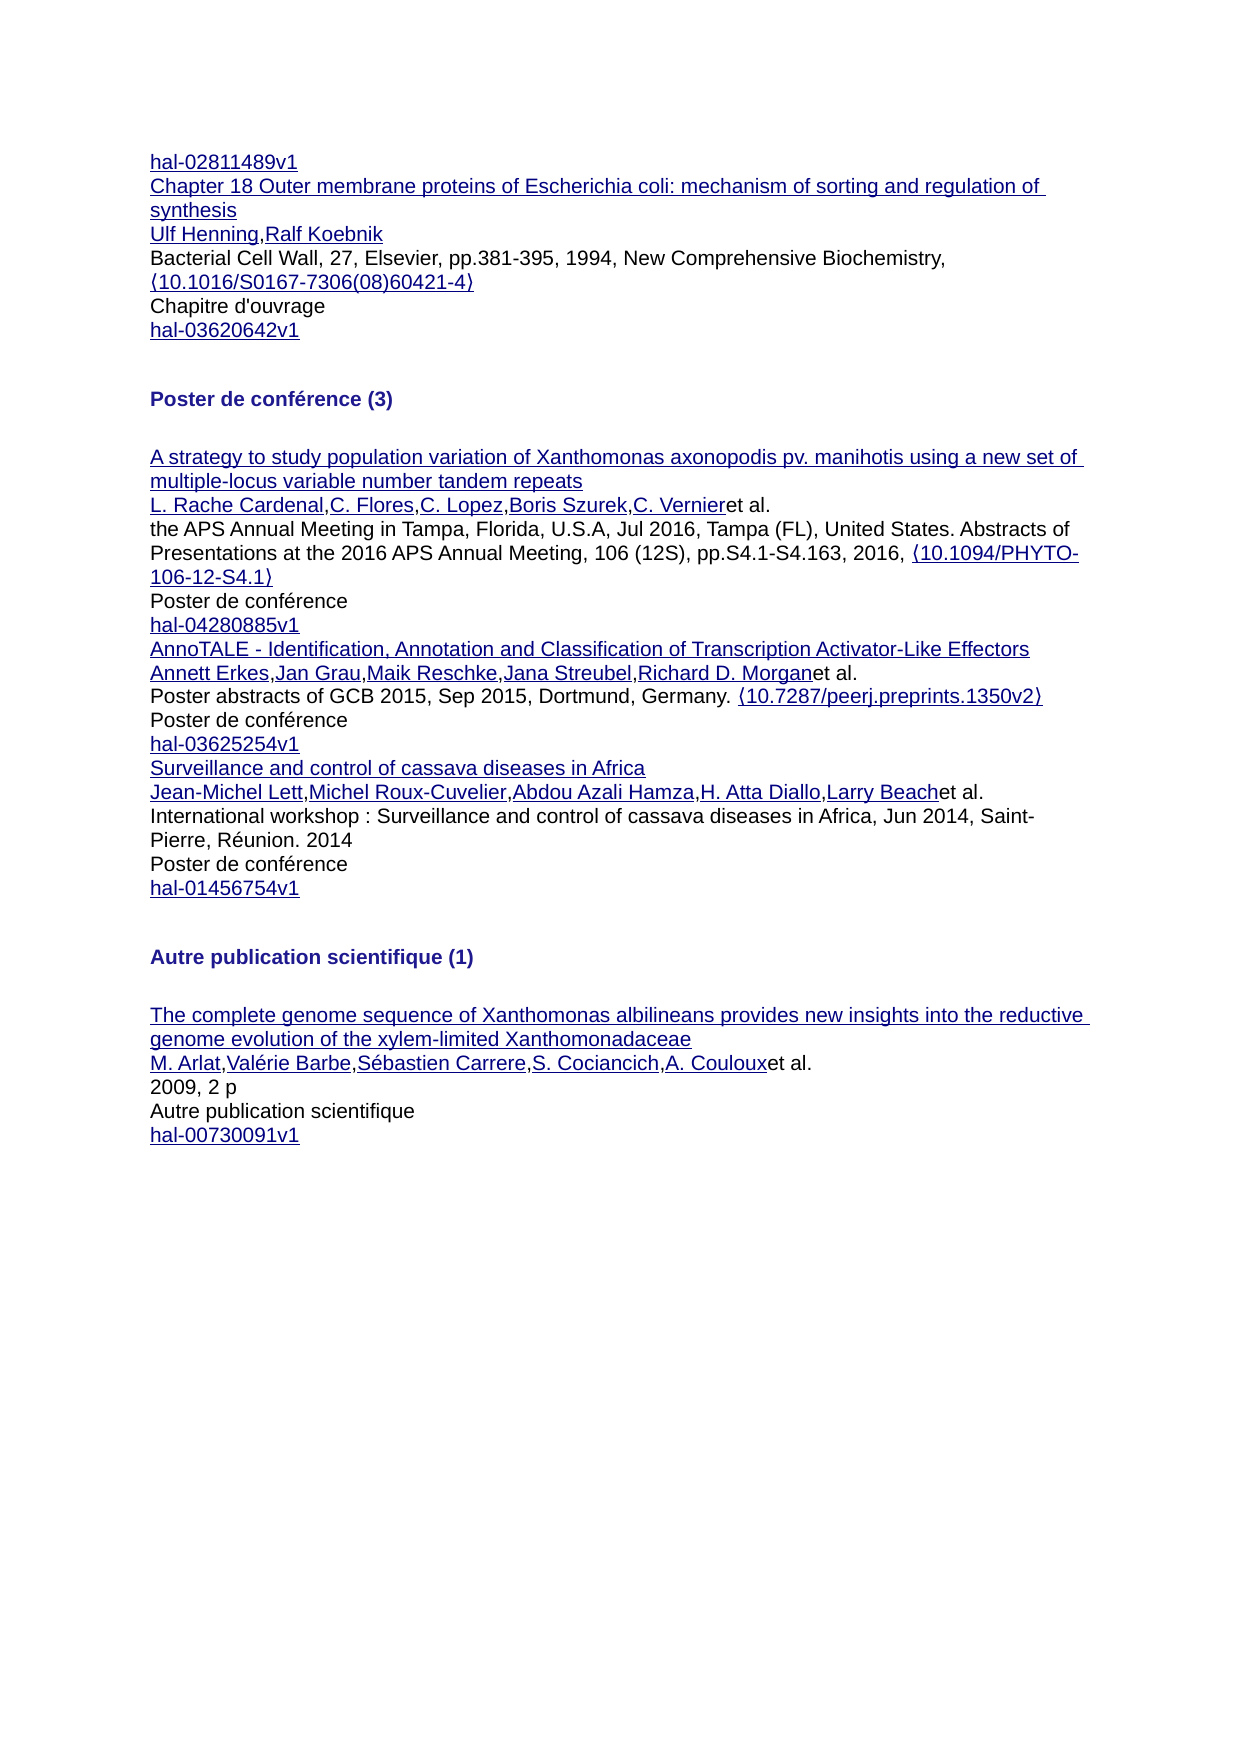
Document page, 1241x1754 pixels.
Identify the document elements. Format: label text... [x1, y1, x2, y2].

table_cell Chapter 18 Outer membrane proteins of Escherichia coli: mechanism of sorting and regulation of synthesis Ulf Henning,Ralf Koebnik Bacterial Cell Wall, 27, Elsevier, pp.381-395, 1994, New Comprehensive Biochemistry, ⟨10.1016/S0167-7306(08)60421-4⟩ Chapitre d'ouvrage hal-03620642v1 [150, 174, 1090, 342]
table_cell AnnoTALE - Identification, Annotation and Classification of Transcription Activator-Like Effectors Annett Erkes,Jan Grau,Maik Reschke,Jana Streubel,Richard D. Morganet al. Poster abstracts of GCB 2015, Sep 2015, Dortmund, Germany. ⟨10.7287/peerj.preprints.1350v2⟩ Poster de conférence hal-03625254v1 [150, 636, 1090, 756]
table_header A strategy to study population variation of Xanthomonas axonopodis pv. manihotis using a new set of multiple-locus variable number tandem repeats L. Rache Cardenal,C. Flores,C. Lopez,Boris Szurek,C. Vernieret al. the APS Annual Meeting in Tampa, Florida, U.S.A, Jul 2016, Tampa (FL), United States. Abstracts of Presentations at the 2016 APS Annual Meeting, 106 (12S), pp.S4.1-S4.163, 2016, ⟨10.1094/PHYTO-106-12-S4.1⟩ Poster de conférence hal-04280885v1 [150, 445, 1090, 636]
table_header The complete genome sequence of Xanthomonas albilineans provides new insights into the reductive [150, 1003, 1090, 1024]
subtitle Poster de conférence (3) [150, 386, 1090, 410]
subtitle Autre publication scientifique (1) [150, 945, 1090, 969]
table_cell Surveillance and control of cassava diseases in Africa Jean-Michel Lett,Michel Roux-Cuvelier,Abdou Azali Hamza,H. Atta Diallo,Larry Beachet al. International workshop : Surveillance and control of cassava diseases in Africa, Jun 2014, Saint-Pierre, Réunion. 2014 Poster de conférence hal-01456754v1 [150, 756, 1090, 900]
table_header genome evolution of the xylem-limited Xanthomonadaceae M. Arlat,Valérie Barbe,Sébastien Carrere,S. Cociancich,A. Coulouxet al. 2009, 2 p Autre publication scientifique hal-00730091v1 [150, 1025, 1090, 1147]
table_cell hal-02811489v1 [150, 150, 1090, 174]
